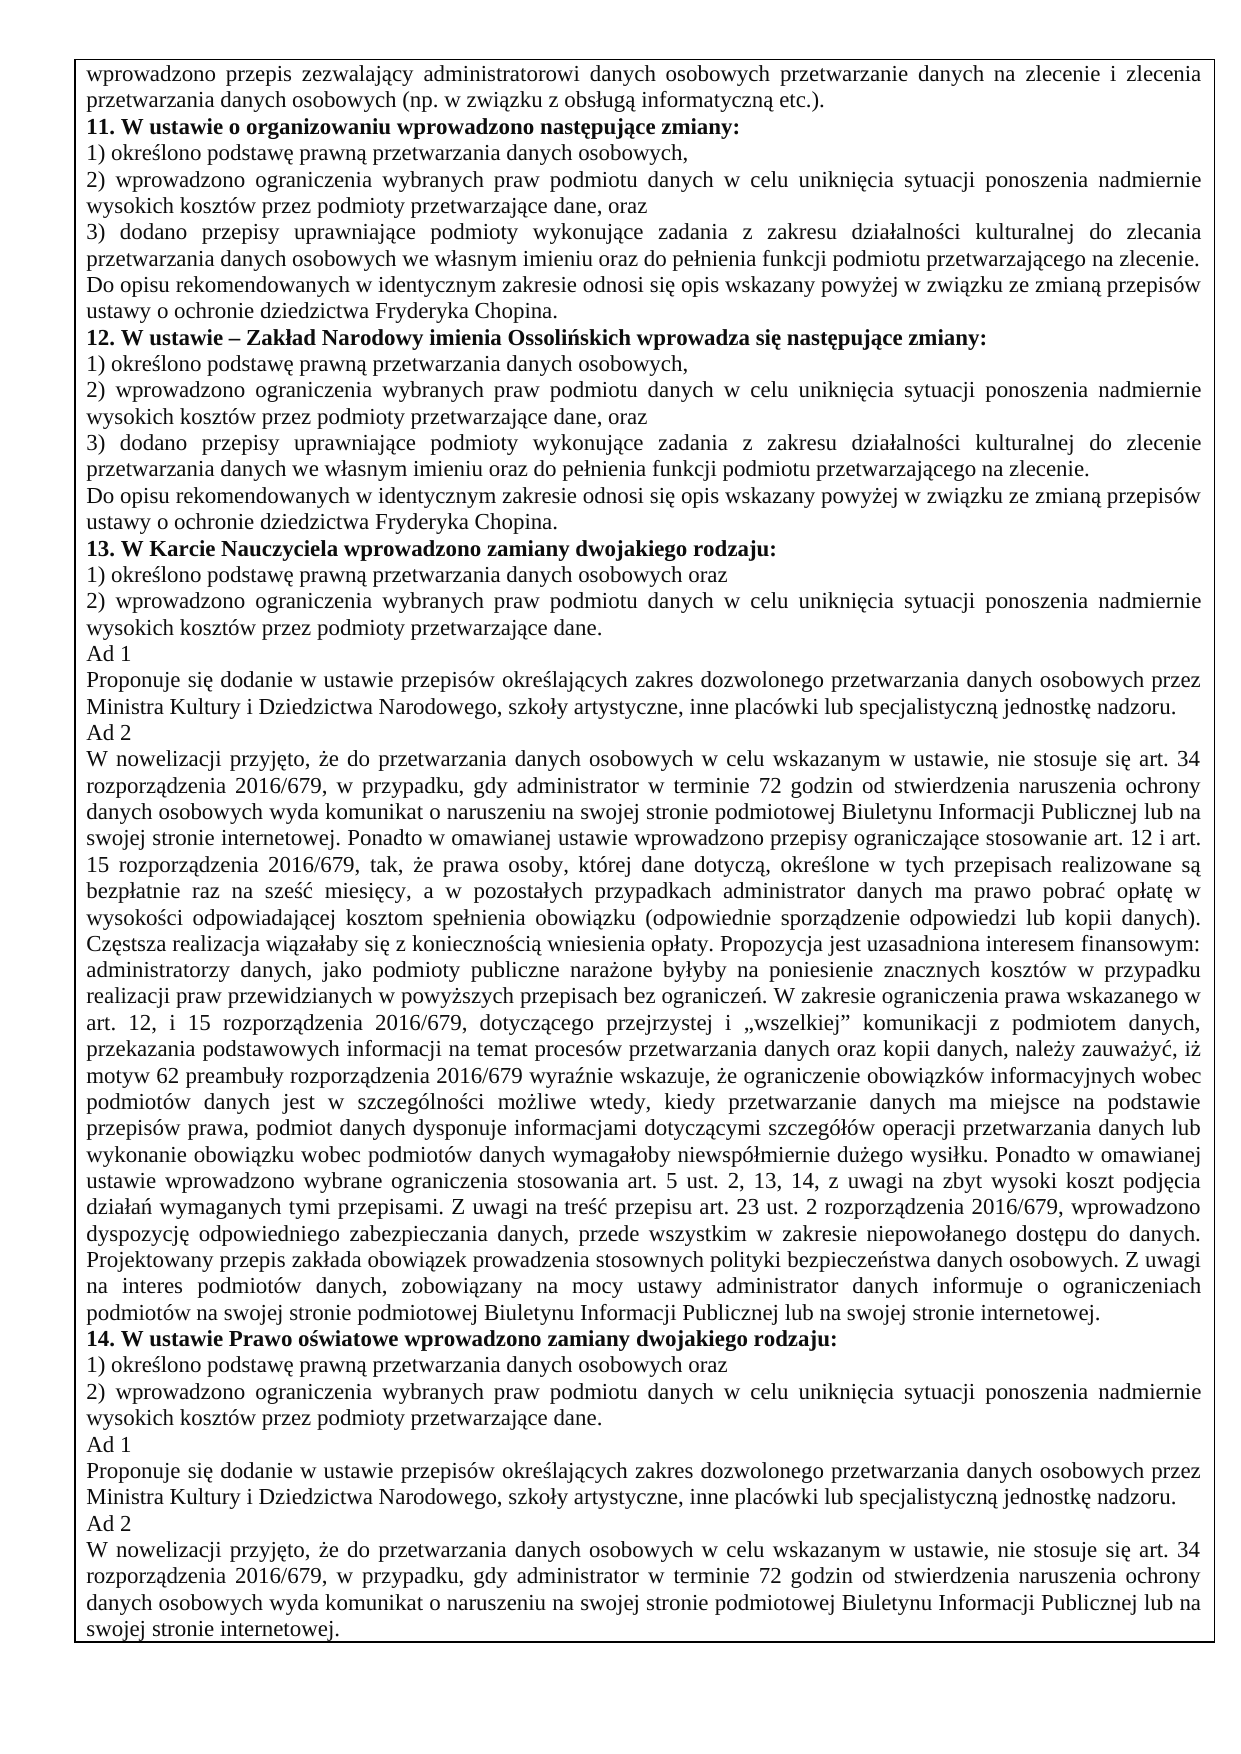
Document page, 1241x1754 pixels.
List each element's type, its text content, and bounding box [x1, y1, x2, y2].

table_cell wprowadzono przepis zezwalający administratorowi danych osobowych przetwarzanie danych na zlecenie i zlecenia przetwarzania danych osobowych (np. w związku z obsługą informatyczną etc.). 11. W ustawie o organizowaniu wprowadzono następujące zmiany: 1) określono podstawę prawną przetwarzania danych osobowych, 2) wprowadzono ograniczenia wybranych praw podmiotu danych w celu uniknięcia sytuacji ponoszenia nadmiernie wysokich kosztów przez podmioty przetwarzające dane, oraz 3) dodano przepisy uprawniające podmioty wykonujące zadania z zakresu działalności kulturalnej do zlecania przetwarzania danych osobowych we własnym imieniu oraz do pełnienia funkcji podmiotu przetwarzającego na zlecenie. Do opisu rekomendowanych w identycznym zakresie odnosi się opis wskazany powyżej w związku ze zmianą przepisów ustawy o ochronie dziedzictwa Fryderyka Chopina. 12. W ustawie – Zakład Narodowy imienia Ossolińskich wprowadza się następujące zmiany: 1) określono podstawę prawną przetwarzania danych osobowych, 2) wprowadzono ograniczenia wybranych praw podmiotu danych w celu uniknięcia sytuacji ponoszenia nadmiernie wysokich kosztów przez podmioty przetwarzające dane, oraz 3) dodano przepisy uprawniające podmioty wykonujące zadania z zakresu działalności kulturalnej do zlecenie przetwarzania danych we własnym imieniu oraz do pełnienia funkcji podmiotu przetwarzającego na zlecenie. Do opisu rekomendowanych w identycznym zakresie odnosi się opis wskazany powyżej w związku ze zmianą przepisów ustawy o ochronie dziedzictwa Fryderyka Chopina. 13. W Karcie Nauczyciela wprowadzono zamiany dwojakiego rodzaju: 1) określono podstawę prawną przetwarzania danych osobowych oraz 2) wprowadzono ograniczenia wybranych praw podmiotu danych w celu uniknięcia sytuacji ponoszenia nadmiernie wysokich kosztów przez podmioty przetwarzające dane. Ad 1 Proponuje się dodanie w ustawie przepisów określających zakres dozwolonego przetwarzania danych osobowych przez Ministra Kultury i Dziedzictwa Narodowego, szkoły artystyczne, inne placówki lub specjalistyczną jednostkę nadzoru. Ad 2 W nowelizacji przyjęto, że do przetwarzania danych osobowych w celu wskazanym w ustawie, nie stosuje się art. 34 rozporządzenia 2016/679, w przypadku, gdy administrator w terminie 72 godzin od stwierdzenia naruszenia ochrony danych osobowych wyda komunikat o naruszeniu na swojej stronie podmiotowej Biuletynu Informacji Publicznej lub na swojej stronie internetowej. Ponadto w omawianej ustawie wprowadzono przepisy ograniczające stosowanie art. 12 i art. 15 rozporządzenia 2016/679, tak, że prawa osoby, której dane dotyczą, określone w tych przepisach realizowane są bezpłatnie raz na sześć miesięcy, a w pozostałych przypadkach administrator danych ma prawo pobrać opłatę w wysokości odpowiadającej kosztom spełnienia obowiązku (odpowiednie sporządzenie odpowiedzi lub kopii danych). Częstsza realizacja wiązałaby się z koniecznością wniesienia opłaty. Propozycja jest uzasadniona interesem finansowym: administratorzy danych, jako podmioty publiczne narażone byłyby na poniesienie znacznych kosztów w przypadku realizacji praw przewidzianych w powyższych przepisach bez ograniczeń. W zakresie ograniczenia prawa wskazanego w art. 12, i 15 rozporządzenia 2016/679, dotyczącego przejrzystej i „wszelkiej” komunikacji z podmiotem danych, przekazania podstawowych informacji na temat procesów przetwarzania danych oraz kopii danych, należy zauważyć, iż motyw 62 preambuły rozporządzenia 2016/679 wyraźnie wskazuje, że ograniczenie obowiązków informacyjnych wobec podmiotów danych jest w szczególności możliwe wtedy, kiedy przetwarzanie danych ma miejsce na podstawie przepisów prawa, podmiot danych dysponuje informacjami dotyczącymi szczegółów operacji przetwarzania danych lub wykonanie obowiązku wobec podmiotów danych wymagałoby niewspółmiernie dużego wysiłku. Ponadto w omawianej ustawie wprowadzono wybrane ograniczenia stosowania art. 5 ust. 2, 13, 14, z uwagi na zbyt wysoki koszt podjęcia działań wymaganych tymi przepisami. Z uwagi na treść przepisu art. 23 ust. 2 rozporządzenia 2016/679, wprowadzono dyspozycję odpowiedniego zabezpieczania danych, przede wszystkim w zakresie niepowołanego dostępu do danych. Projektowany przepis zakłada obowiązek prowadzenia stosownych polityki bezpieczeństwa danych osobowych. Z uwagi na interes podmiotów danych, zobowiązany na mocy ustawy administrator danych informuje o ograniczeniach podmiotów na swojej stronie podmiotowej Biuletynu Informacji Publicznej lub na swojej stronie internetowej. 14. W ustawie Prawo oświatowe wprowadzono zamiany dwojakiego rodzaju: 1) określono podstawę prawną przetwarzania danych osobowych oraz 2) wprowadzono ograniczenia wybranych praw podmiotu danych w celu uniknięcia sytuacji ponoszenia nadmiernie wysokich kosztów przez podmioty przetwarzające dane. Ad 1 Proponuje się dodanie w ustawie przepisów określających zakres dozwolonego przetwarzania danych osobowych przez Ministra Kultury i Dziedzictwa Narodowego, szkoły artystyczne, inne placówki lub specjalistyczną jednostkę nadzoru. Ad 2 W nowelizacji przyjęto, że do przetwarzania danych osobowych w celu wskazanym w ustawie, nie stosuje się art. 34 rozporządzenia 2016/679, w przypadku, gdy administrator w terminie 72 godzin od stwierdzenia naruszenia ochrony danych osobowych wyda komunikat o naruszeniu na swojej stronie podmiotowej Biuletynu Informacji Publicznej lub na swojej stronie internetowej. [76, 60, 1214, 1641]
